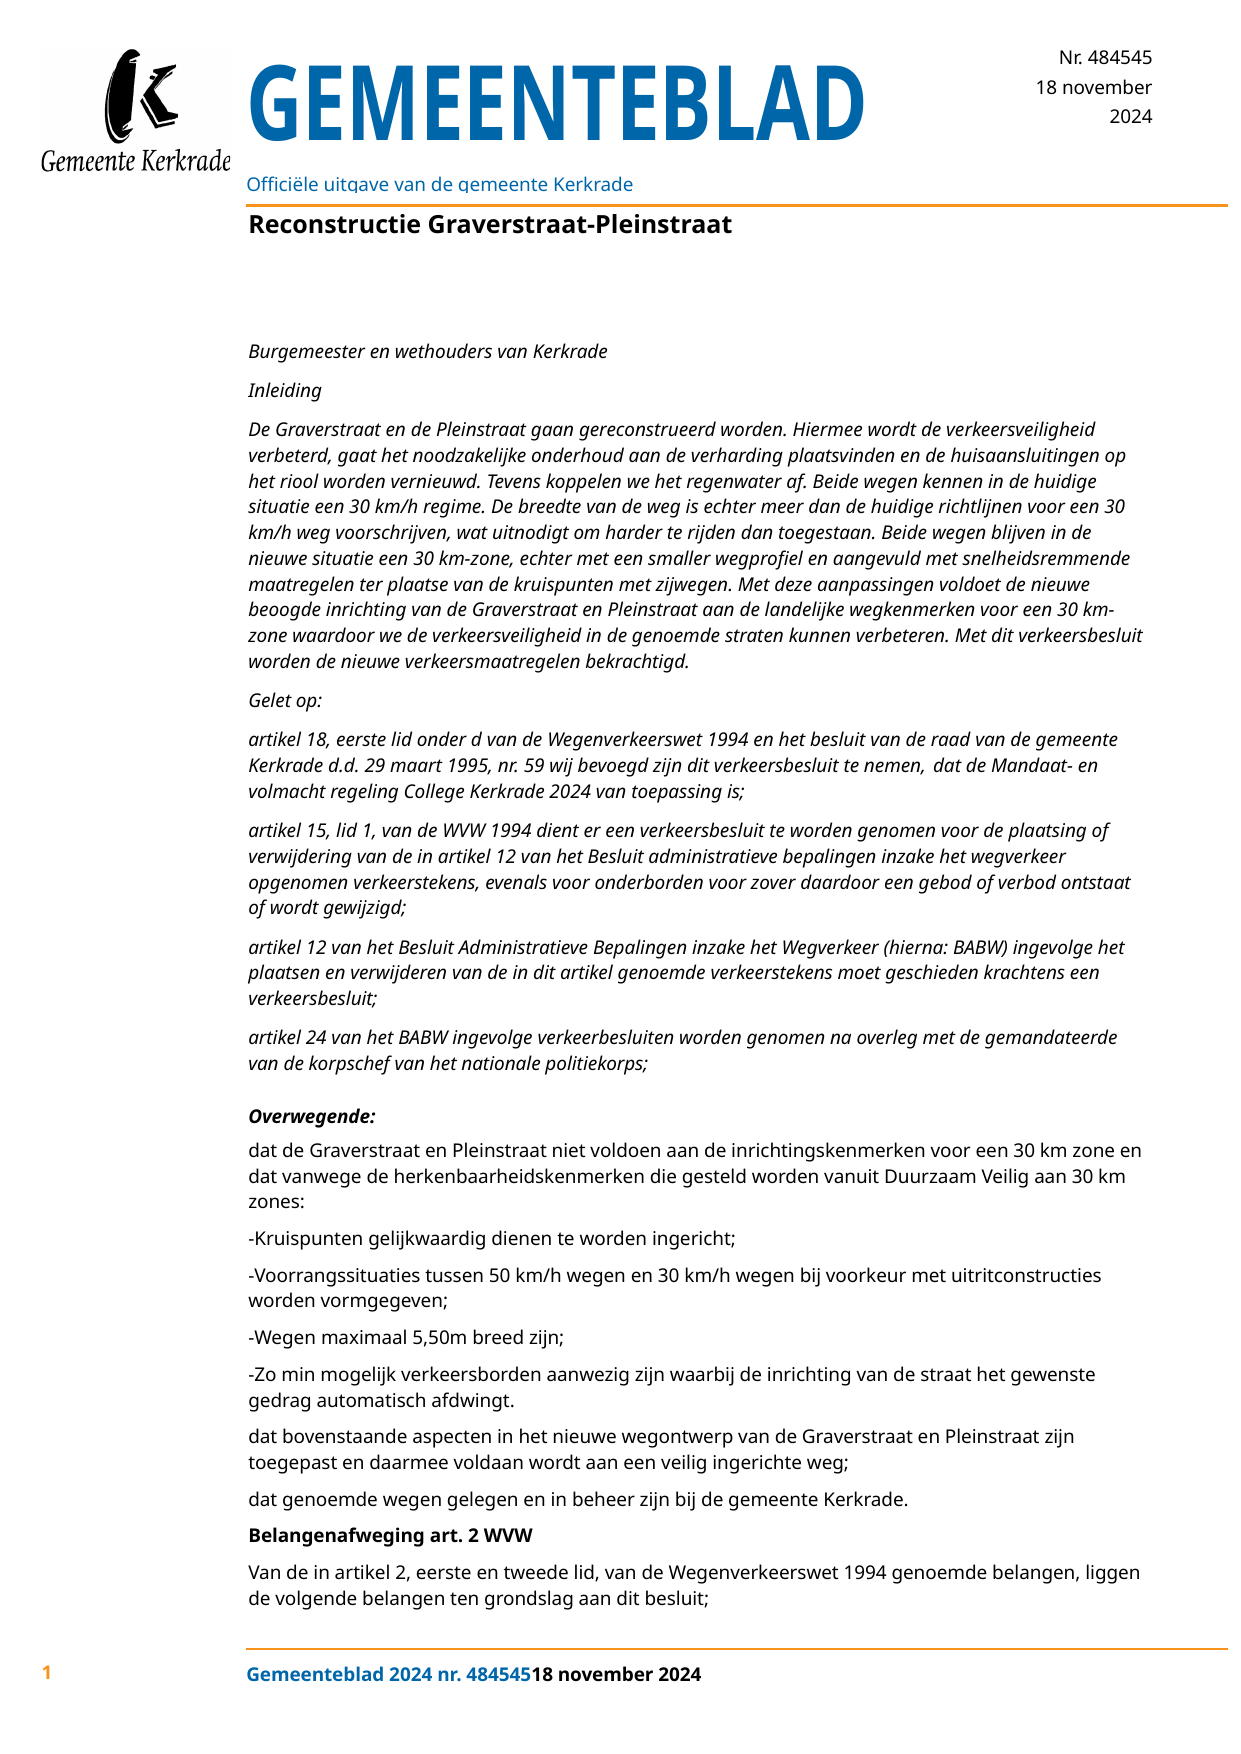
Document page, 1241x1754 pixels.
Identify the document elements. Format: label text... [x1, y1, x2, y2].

picture [41, 47, 231, 172]
text dat de Graverstraat en Pleinstraat niet voldoen aan de inrichtingskenmerken voor een 30 km zone en dat vanwege de herkenbaarheidskenmerken die gesteld worden vanuit Duurzaam Veilig aan 30 km zones: [248, 1137, 1152, 1214]
text Gelet op: [248, 687, 1152, 713]
text -Kruispunten gelijkwaardig dienen te worden ingericht; [248, 1225, 1152, 1251]
text artikel 12 van het Besluit Administratieve Bepalingen inzake het Wegverkeer (hierna: BABW) ingevolge het plaatsen en verwijderen van de in dit artikel genoemde verkeerstekens moet geschieden krachtens een verkeersbesluit; [248, 934, 1152, 1011]
text Inleiding [248, 377, 1152, 403]
text dat genoemde wegen gelegen en in beheer zijn bij de gemeente Kerkrade. [248, 1486, 1152, 1512]
text -Wegen maximaal 5,50m breed zijn; [248, 1324, 1152, 1350]
text Belangenafweging art. 2 WVW [248, 1522, 1152, 1548]
text Van de in artikel 2, eerste en tweede lid, van de Wegenverkeerswet 1994 genoemde belangen, liggen de volgende belangen ten grondslag aan dit besluit; [248, 1559, 1152, 1611]
text -Zo min mogelijk verkeersborden aanwezig zijn waarbij de inrichting van de straat het gewenste gedrag automatisch afdwingt. [248, 1361, 1152, 1412]
text -Voorrangssituaties tussen 50 km/h wegen en 30 km/h wegen bij voorkeur met uitritconstructies worden vormgegeven; [248, 1262, 1152, 1313]
text artikel 24 van het BABW ingevolge verkeerbesluiten worden genomen na overleg met de gemandateerde van de korpschef van het nationale politiekorps; [248, 1024, 1152, 1076]
text dat bovenstaande aspecten in het nieuwe wegontwerp van de Graverstraat en Pleinstraat zijn toegepast en daarmee voldaan wordt aan een veilig ingerichte weg; [248, 1423, 1152, 1475]
text Burgemeester en wethouders van Kerkrade [248, 338, 1152, 364]
text Reconstructie Graverstraat-Pleinstraat [248, 207, 1152, 241]
text artikel 18, eerste lid onder d van de Wegenverkeerswet 1994 en het besluit van de raad van de gemeente Kerkrade d.d. 29 maart 1995, nr. 59 wij bevoegd zijn dit verkeersbesluit te nemen, dat de Mandaat- en volmacht regeling College Kerkrade 2024 van toepassing is; [248, 727, 1152, 804]
text De Graverstraat en de Pleinstraat gaan gereconstrueerd worden. Hiermee wordt de verkeersveiligheid verbeterd, gaat het noodzakelijke onderhoud aan de verharding plaatsvinden en de huisaansluitingen op het riool worden vernieuwd. Tevens koppelen we het regenwater af. Beide wegen kennen in de huidige situatie een 30 km/h regime. De breedte van de weg is echter meer dan de huidige richtlijnen voor een 30 km/h weg voorschrijven, wat uitnodigt om harder te rijden dan toegestaan. Beide wegen blijven in de nieuwe situatie een 30 km-zone, echter met een smaller wegprofiel en aangevuld met snelheidsremmende maatregelen ter plaatse van de kruispunten met zijwegen. Met deze aanpassingen voldoet de nieuwe beoogde inrichting van de Graverstraat en Pleinstraat aan de landelijke wegkenmerken voor een 30 km-zone waardoor we de verkeersveiligheid in de genoemde straten kunnen verbeteren. Met dit verkeersbesluit worden de nieuwe verkeersmaatregelen bekrachtigd. [248, 417, 1152, 674]
text Overwegende: [248, 1103, 1152, 1129]
text artikel 15, lid 1, van de WVW 1994 dient er een verkeersbesluit te worden genomen voor de plaatsing of verwijdering van de in artikel 12 van het Besluit administratieve bepalingen inzake het wegverkeer opgenomen verkeerstekens, evenals voor onderborden voor zover daardoor een gebod of verbod ontstaat of wordt gewijzigd; [248, 817, 1152, 920]
